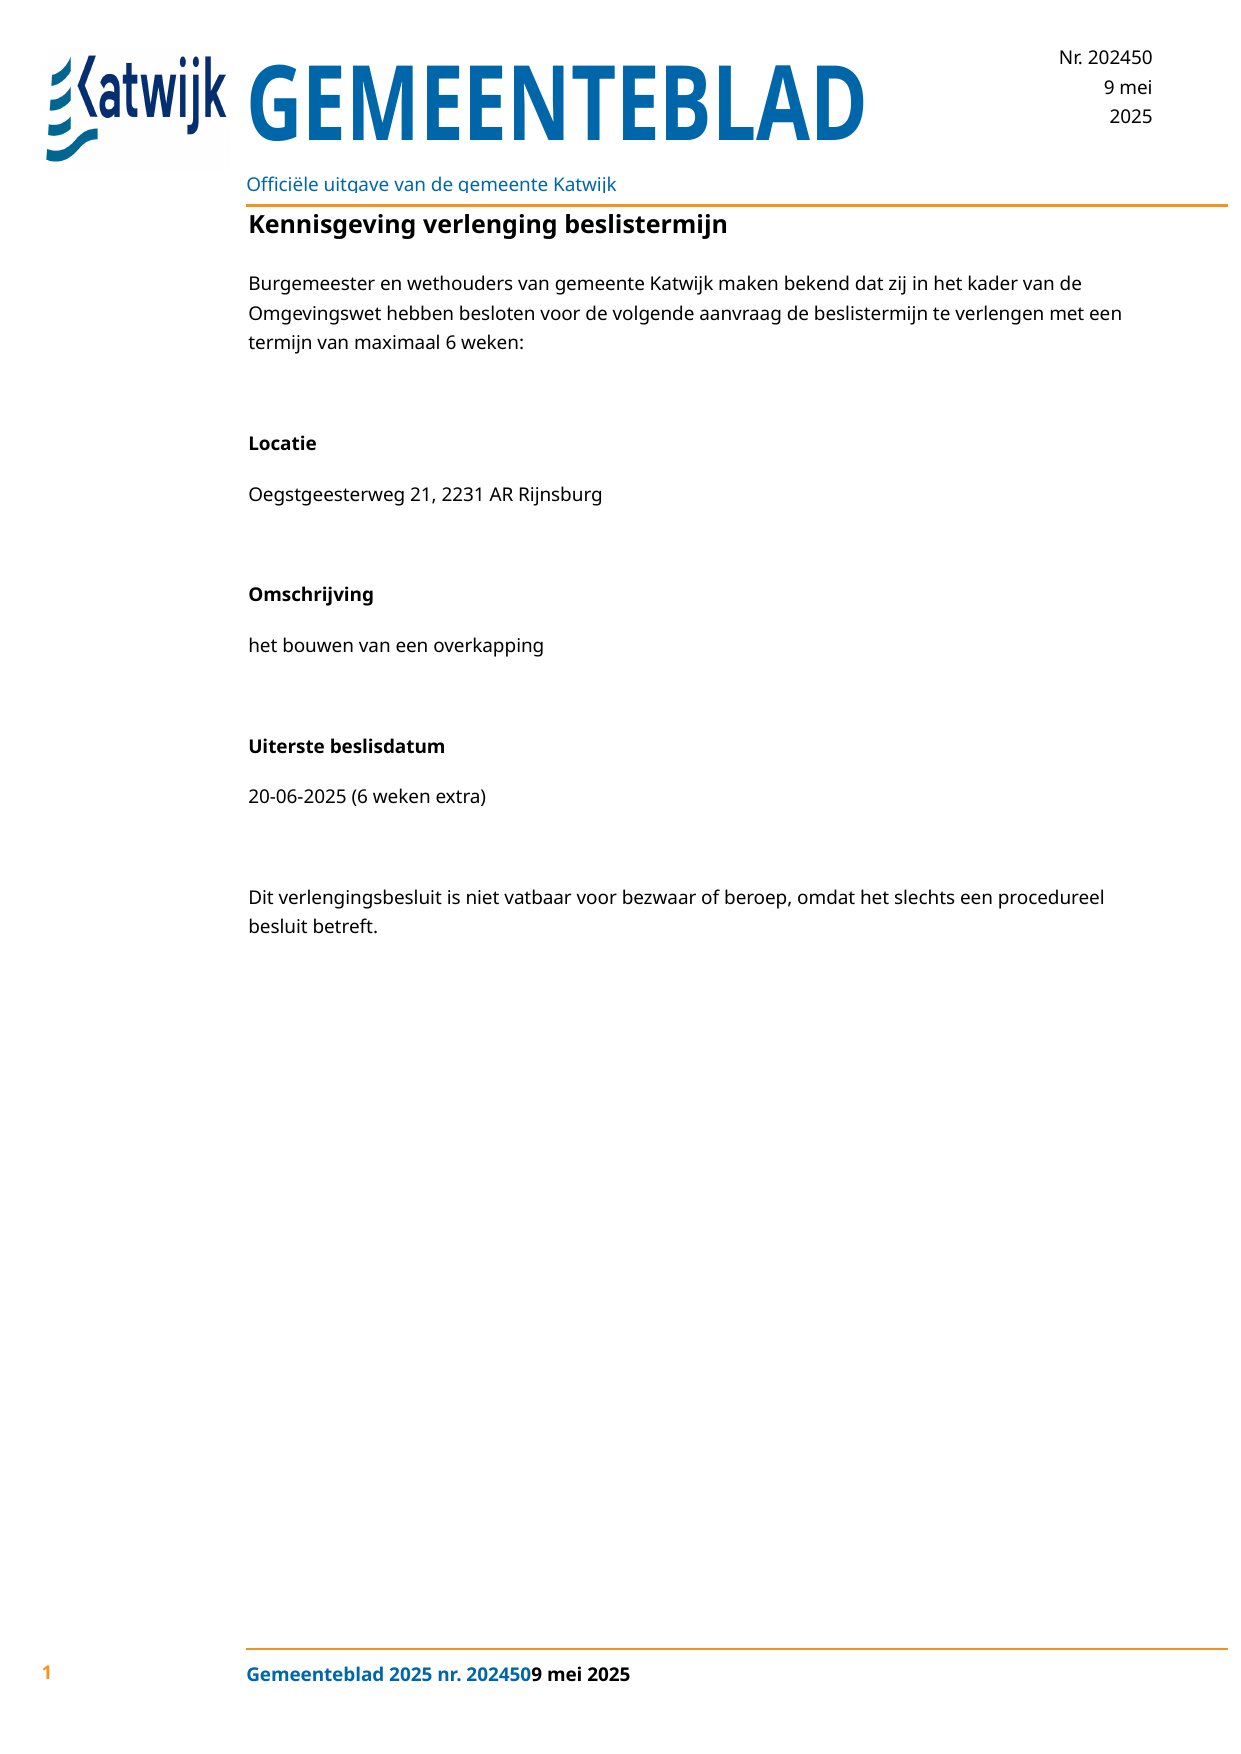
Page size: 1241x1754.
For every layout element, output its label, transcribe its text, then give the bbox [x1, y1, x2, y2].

picture [41, 47, 231, 172]
text het bouwen van een overkapping [248, 632, 1152, 658]
text Dit verlengingsbesluit is niet vatbaar voor bezwaar of beroep, omdat het slechts een procedureel besluit betreft. [248, 884, 1152, 939]
text Locatie [248, 430, 1152, 456]
text 20-06-2025 (6 weken extra) [248, 783, 1152, 809]
text Uiterste beslisdatum [248, 733, 1152, 758]
text Kennisgeving verlenging beslistermijn [248, 207, 1152, 241]
text Omschrijving [248, 582, 1152, 607]
text Oegstgeesterweg 21, 2231 AR Rijnsburg [248, 481, 1152, 506]
text Burgemeester en wethouders van gemeente Katwijk maken bekend dat zij in het kader van de Omgevingswet hebben besloten voor de volgende aanvraag de beslistermijn te verlengen met een termijn van maximaal 6 weken: [248, 270, 1152, 355]
